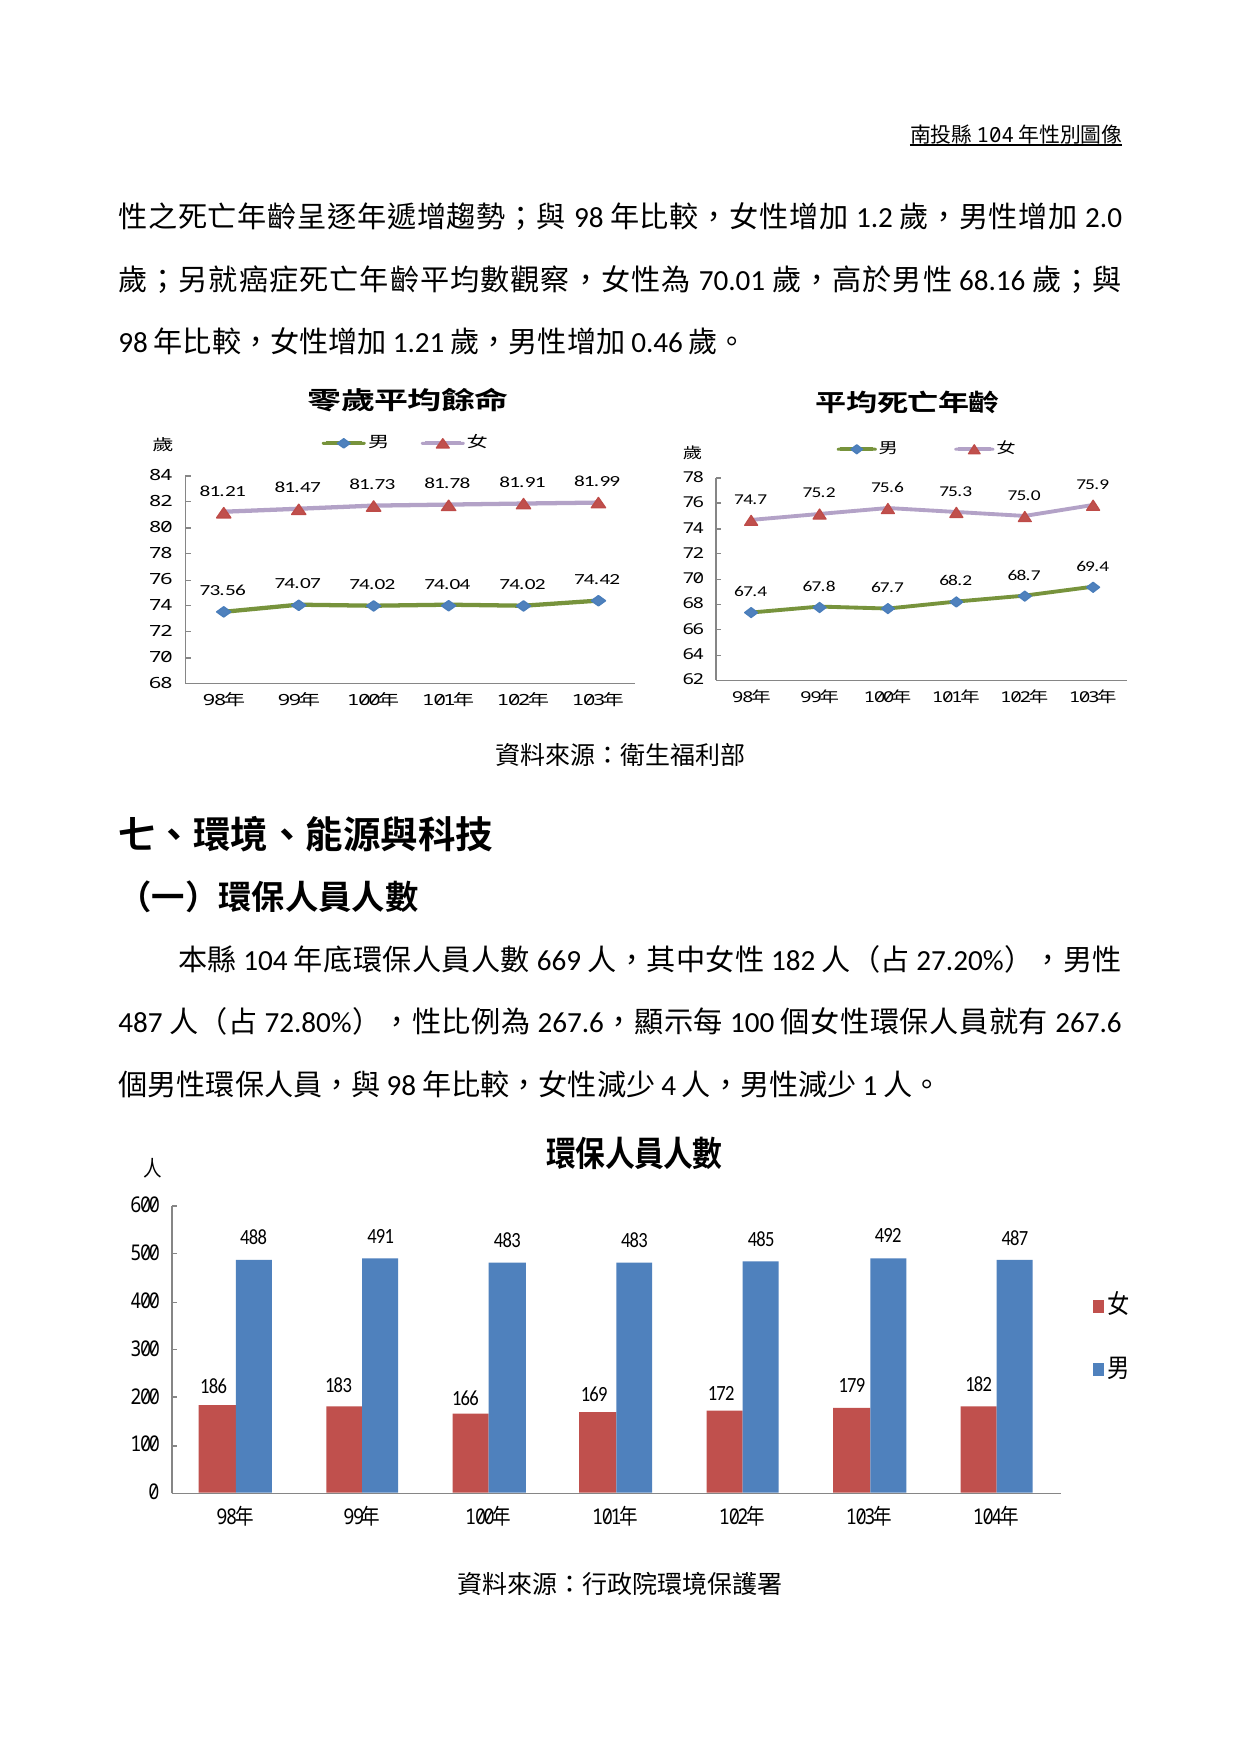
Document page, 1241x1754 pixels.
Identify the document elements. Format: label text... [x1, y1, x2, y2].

text 性之死亡年齡呈逐年遞增趨勢；與98年比較，女性增加1.2歲，男性增加2.0歲；另就癌症死亡年齡平均數觀察，女性為70.01歲，高於男性68.16歲；與98年比較，女性增加1.21歲，男性增加0.46歲。 [118, 173, 1122, 361]
text 資料來源：衛生福利部 [118, 736, 1122, 772]
table_header [118, 361, 654, 736]
text 資料來源：行政院環境保護署 [118, 1103, 1122, 1603]
text （一）環保人員人數 [118, 853, 1122, 916]
text 七、環境、能源與科技 [118, 791, 1122, 853]
table_header [654, 361, 1144, 736]
text 本縣104年底環保人員人數669人，其中女性182人（占27.20%），男性487人（占72.80%），性比例為267.6，顯示每100個女性環保人員就有267.6個男性環保人員，與98年比較，女性減少4人，男性減少1人。 [118, 916, 1122, 1103]
